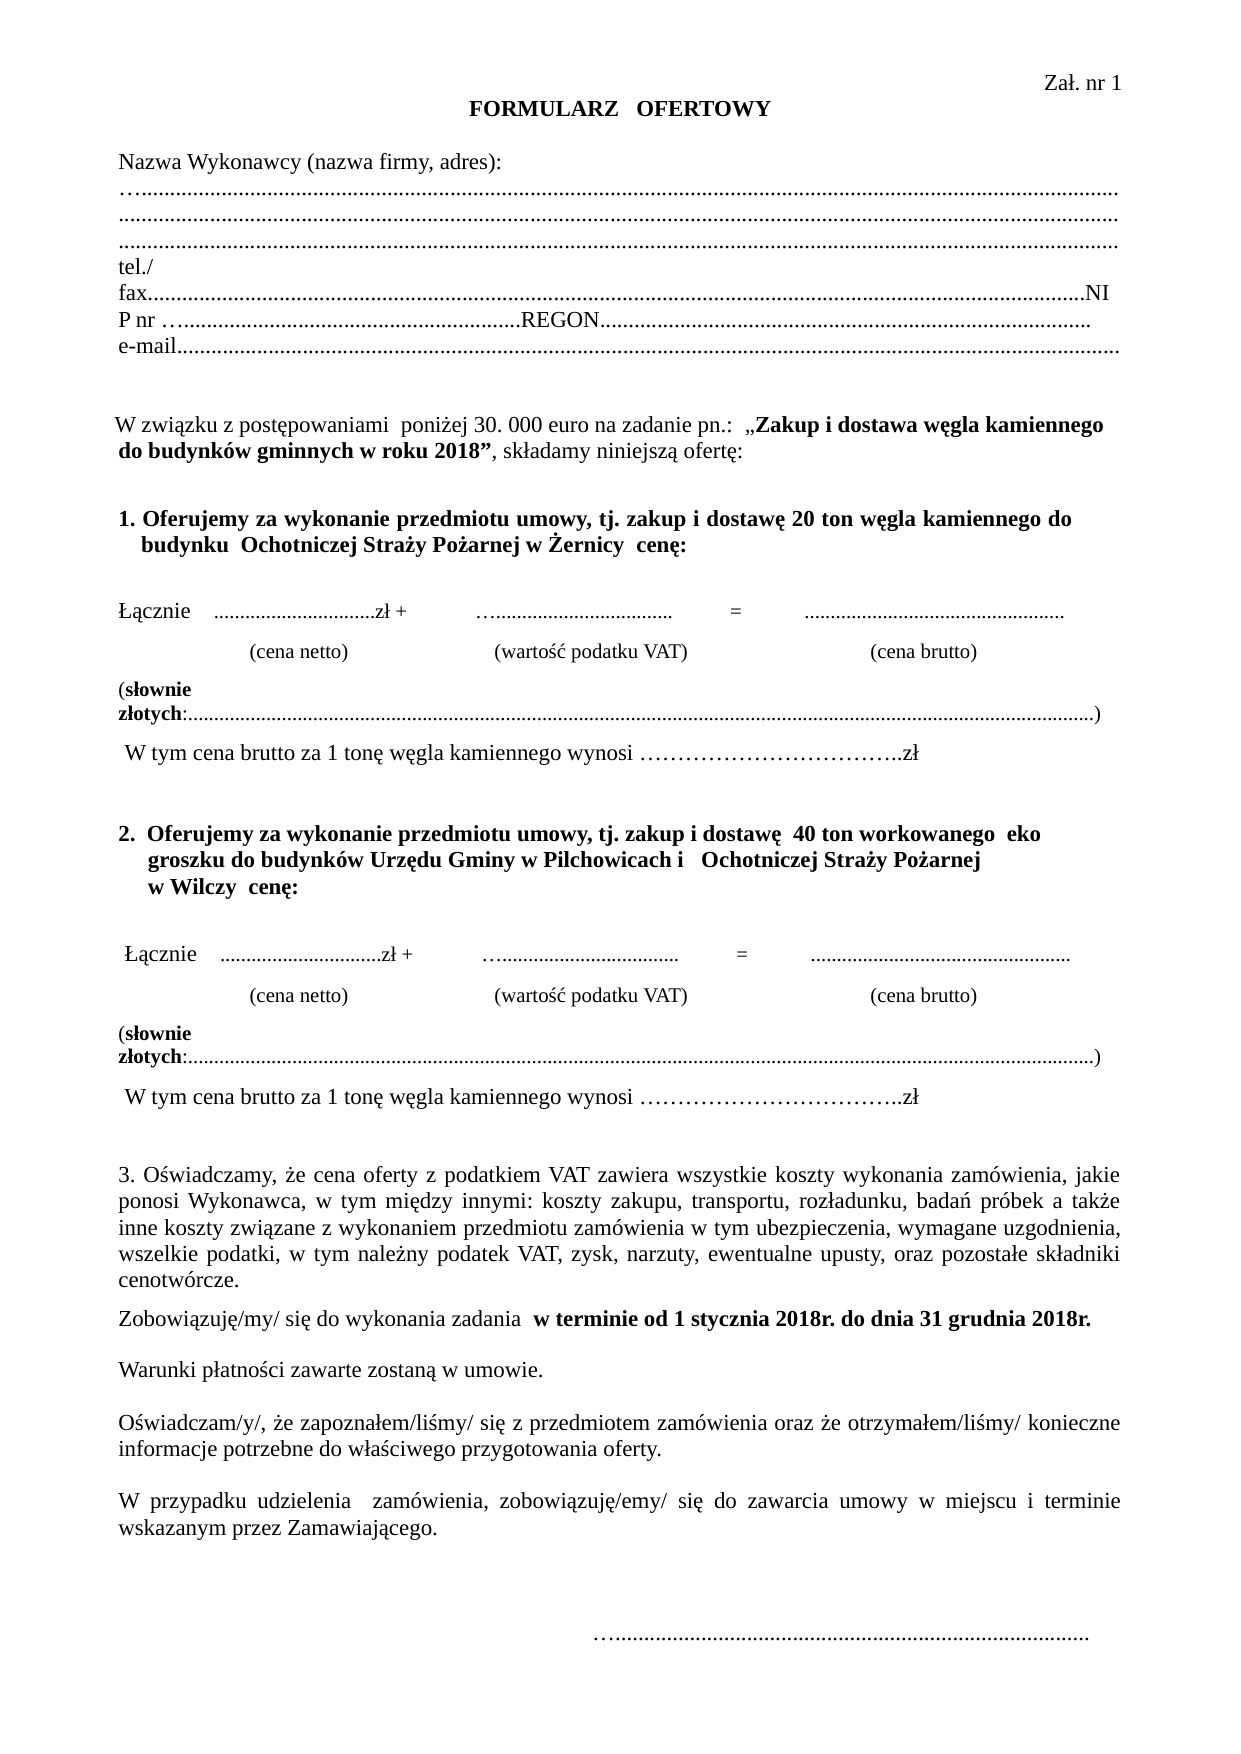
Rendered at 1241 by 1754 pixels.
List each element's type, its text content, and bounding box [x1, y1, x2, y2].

text Zobowiązuję/my/ się do wykonania zadania w terminie od 1 stycznia 2018r. do dnia 31 grudnia 2018r. [118, 1305, 1122, 1332]
text (cena netto) (wartość podatku VAT) (cena brutto) [118, 979, 1122, 1008]
text W związku z postępowaniami poniżej 30. 000 euro na zadanie pn.: „Zakup i dostawa węgla kamiennego do budynków gminnych w roku 2018”, składamy niniejszą ofertę: [114, 411, 1122, 464]
text 3. Oświadczamy, że cena oferty z podatkiem VAT zawiera wszystkie koszty wykonania zamówienia, jakie ponosi Wykonawca, w tym między innymi: koszty zakupu, transportu, rozładunku, badań próbek a także inne koszty związane z wykonaniem przedmiotu zamówienia w tym ubezpieczenia, wymagane uzgodnienia, wszelkie podatki, w tym należny podatek VAT, zysk, narzuty, ewentualne upusty, oraz pozostałe składniki cenotwórcze. [118, 1161, 1122, 1293]
text W tym cena brutto za 1 tonę węgla kamiennego wynosi ……………………………..zł [118, 737, 1122, 766]
text (cena netto) (wartość podatku VAT) (cena brutto) [118, 636, 1122, 664]
text 2. Oferujemy za wykonanie przedmiotu umowy, tj. zakup i dostawę 40 ton workowanego eko groszku do budynków Urzędu Gminy w Pilchowicach i Ochotniczej Straży Pożarnej w Wilczy cenę: [118, 820, 1122, 925]
text Łącznie ...............................zł + ….................................. = .................................................. [94, 570, 1122, 623]
text FORMULARZ OFERTOWY [118, 95, 1122, 121]
text 1. Oferujemy za wykonanie przedmiotu umowy, tj. zakup i dostawę 20 ton węgla kamiennego do budynku Ochotniczej Straży Pożarnej w Żernicy cenę: [94, 505, 1122, 558]
text Zał. nr 1 [118, 69, 1122, 95]
text ….........................................................................................................................................................................................................................................................................................................................................................................................................................................................................................................................................tel./fax....................................................................................................................................................................NIP nr …...........................................................REGON...................................................................................... [118, 174, 1122, 332]
text Oświadczam/y/, że zapoznałem/liśmy/ się z przedmiotem zamówienia oraz że otrzymałem/liśmy/ konieczne informacje potrzebne do właściwego przygotowania oferty. [118, 1408, 1122, 1461]
text Łącznie ...............................zł + ….................................. = .................................................. [118, 938, 1122, 967]
text Warunki płatności zawarte zostaną w umowie. [118, 1356, 1122, 1382]
text W przypadku udzielenia zamówienia, zobowiązuję/emy/ się do zawarcia umowy w miejscu i terminie wskazanym przez Zamawiającego. [118, 1488, 1122, 1540]
text e-mail..................................................................................................................................................................... [118, 332, 1122, 358]
text …................................................................................... [563, 1619, 1122, 1646]
text W tym cena brutto za 1 tonę węgla kamiennego wynosi ……………………………..zł [118, 1081, 1122, 1110]
text (słownie złotych:..............................................................................................................................................................................) [118, 677, 1122, 725]
text (słownie złotych:..............................................................................................................................................................................) [118, 1020, 1122, 1068]
text Nazwa Wykonawcy (nazwa firmy, adres): [118, 148, 1122, 174]
